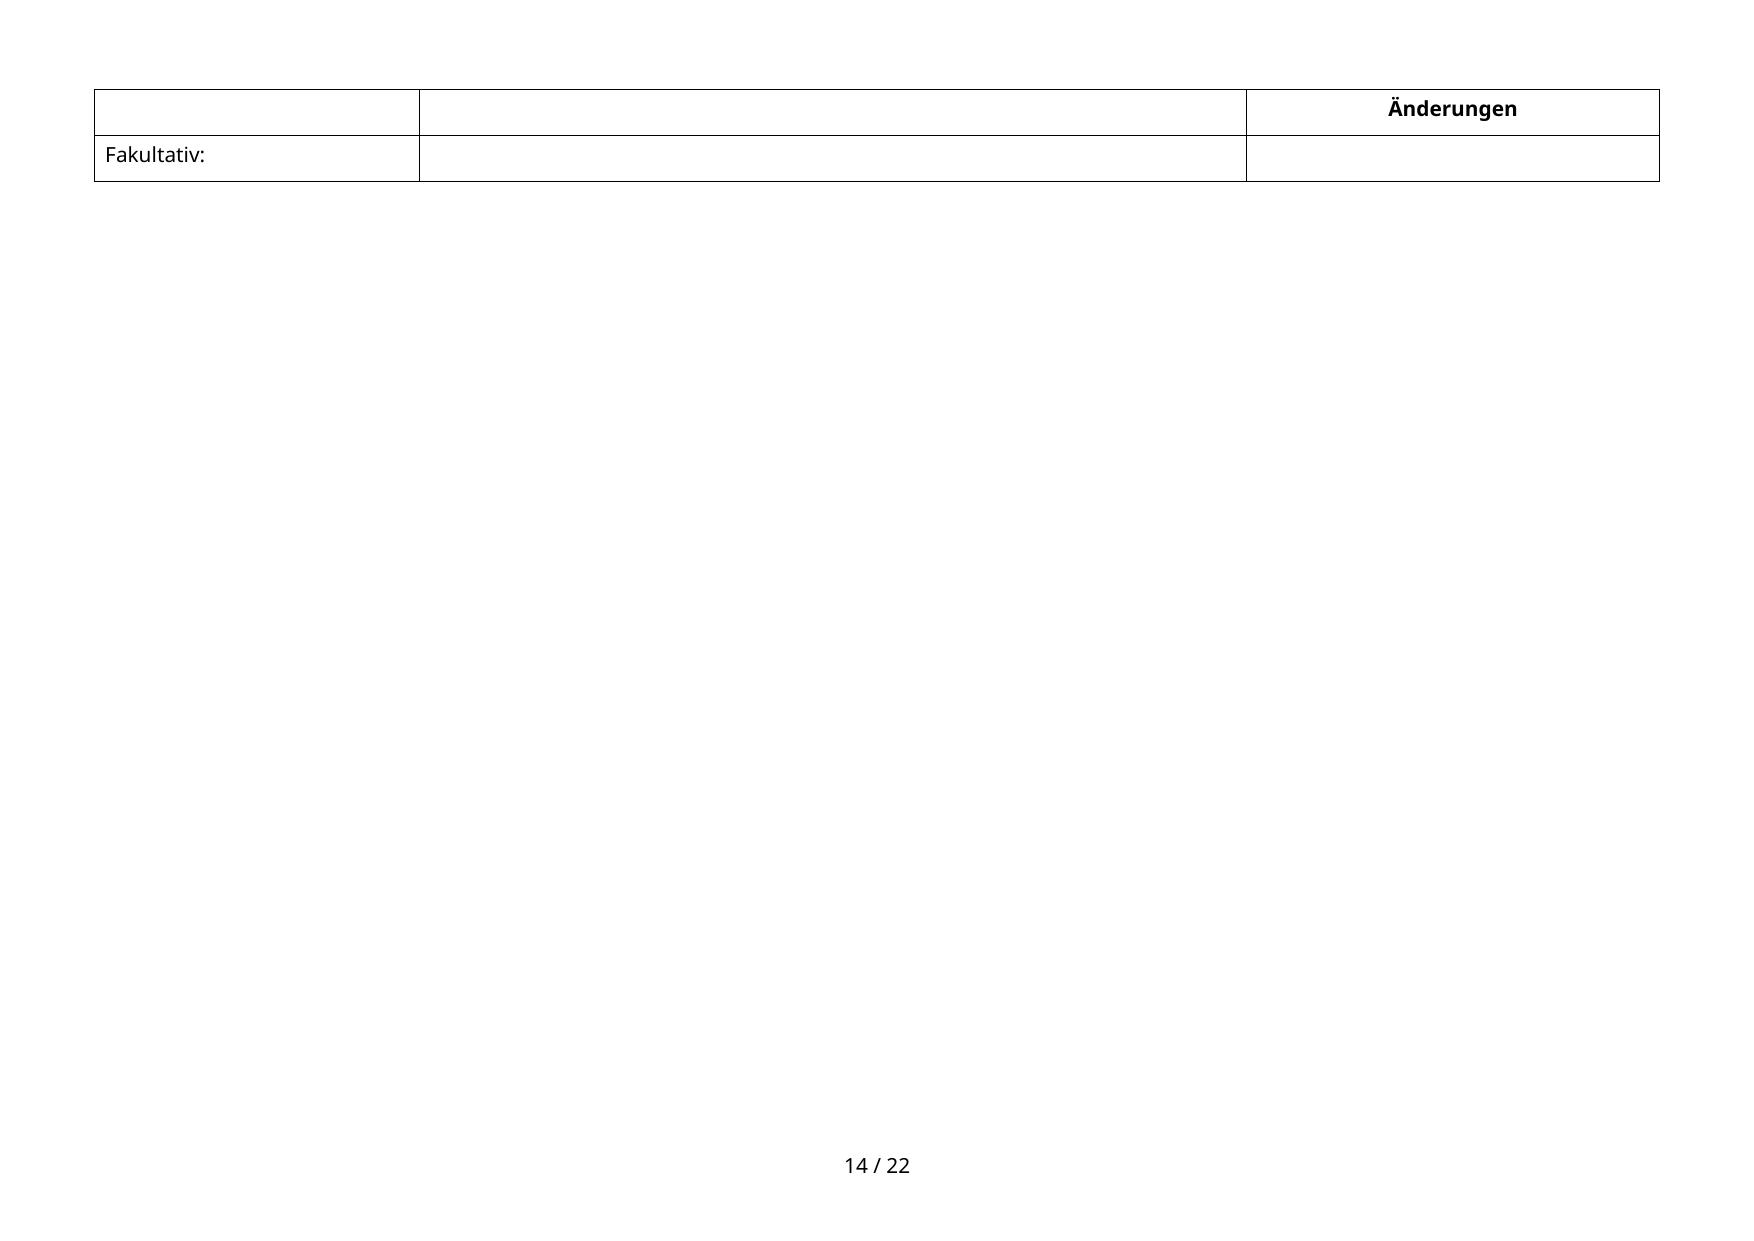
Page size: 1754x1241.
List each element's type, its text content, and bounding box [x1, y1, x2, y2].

table_cell [1247, 136, 1659, 181]
table_header Änderungen [1247, 90, 1659, 134]
table_cell [420, 136, 1246, 181]
table_cell Fakultativ: [95, 136, 419, 181]
table_header [420, 90, 1246, 134]
table_header [95, 90, 419, 134]
